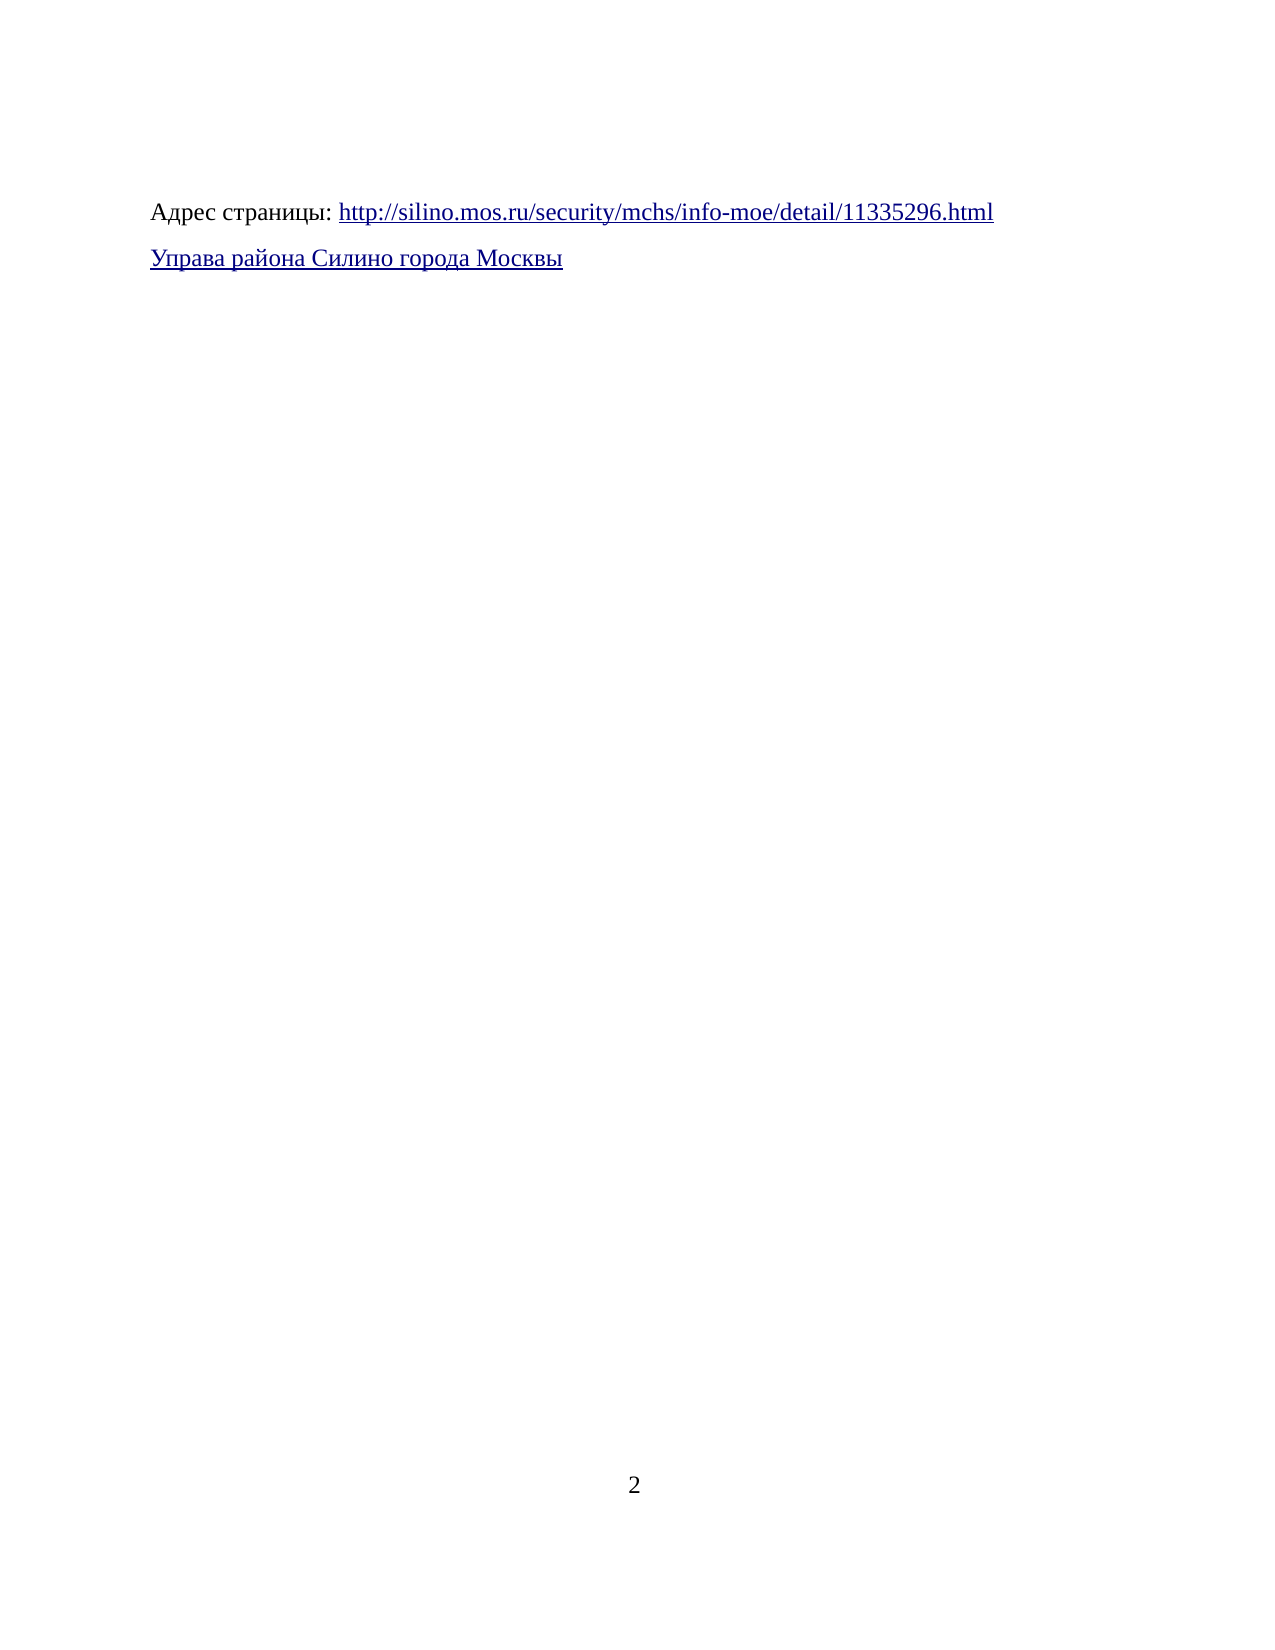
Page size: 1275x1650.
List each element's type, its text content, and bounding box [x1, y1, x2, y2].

text Адрес страницы: http://silino.mos.ru/security/mchs/info-moe/detail/11335296.html [150, 197, 1125, 225]
text Управа района Силино города Москвы [150, 243, 1125, 272]
